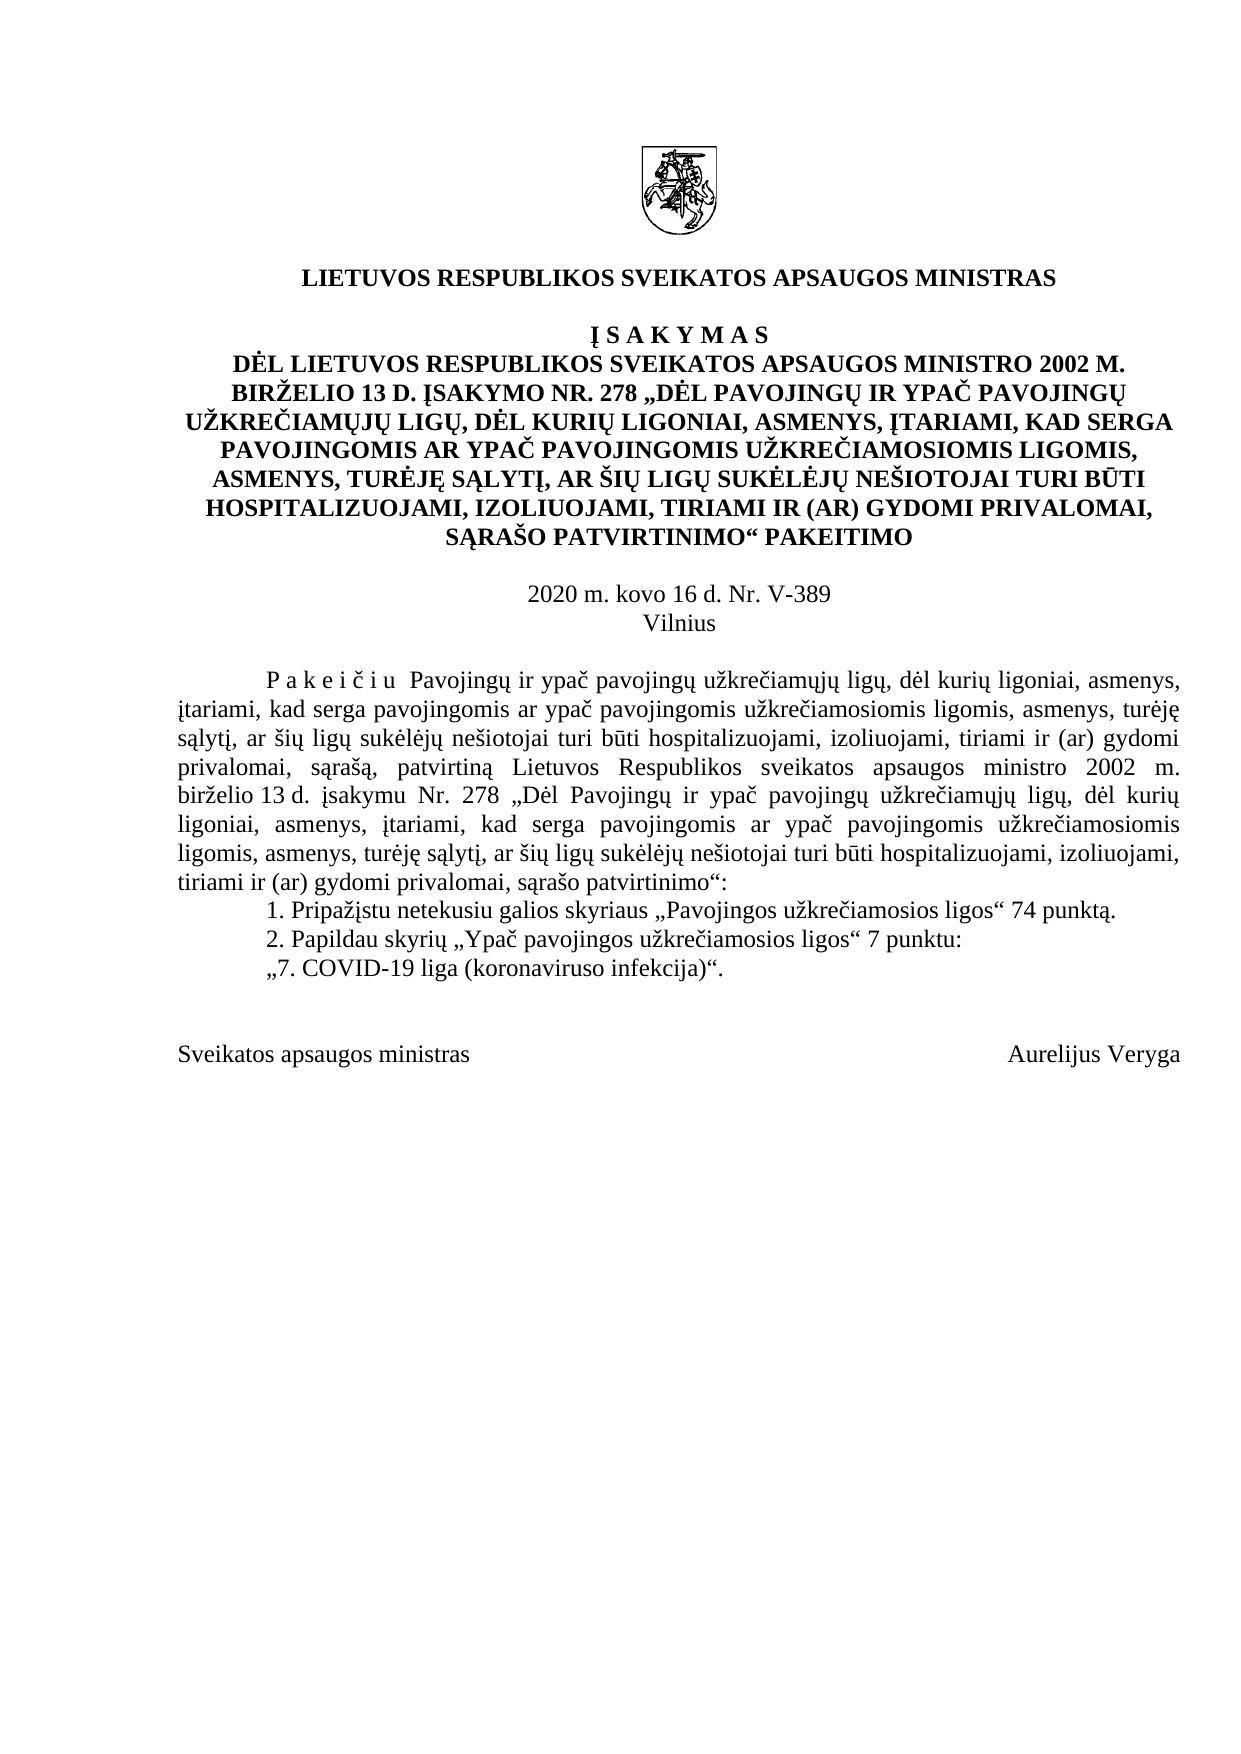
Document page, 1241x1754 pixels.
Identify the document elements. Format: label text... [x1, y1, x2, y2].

text 2020 m. kovo 16 d. Nr. V-389 [177, 579, 1181, 608]
text Vilnius [177, 608, 1181, 637]
text Pakeičiu Pavojingų ir ypač pavojingų užkrečiamųjų ligų, dėl kurių ligoniai, asmenys, įtariami, kad serga pavojingomis ar ypač pavojingomis užkrečiamosiomis ligomis, asmenys, turėję sąlytį, ar šių ligų sukėlėjų nešiotojai turi būti hospitalizuojami, izoliuojami, tiriami ir (ar) gydomi privalomai, sąrašą, patvirtiną Lietuvos Respublikos sveikatos apsaugos ministro 2002 m. birželio 13 d. įsakymu Nr. 278 „Dėl Pavojingų ir ypač pavojingų užkrečiamųjų ligų, dėl kurių ligoniai, asmenys, įtariami, kad serga pavojingomis ar ypač pavojingomis užkrečiamosiomis ligomis, asmenys, turėję sąlytį, ar šių ligų sukėlėjų nešiotojai turi būti hospitalizuojami, izoliuojami, tiriami ir (ar) gydomi privalomai, sąrašo patvirtinimo“: [177, 666, 1181, 896]
text Sveikatos apsaugos ministras Aurelijus Veryga [177, 1039, 1181, 1068]
text 1. Pripažįstu netekusiu galios skyriaus „Pavojingos užkrečiamosios ligos“ 74 punktą. [177, 896, 1181, 924]
text LIETUVOS RESPUBLIKOS SVEIKATOS APSAUGOS MINISTRAS [177, 263, 1181, 292]
text Į S A K Y M A S [177, 321, 1181, 349]
text 2. Papildau skyrių „Ypač pavojingos užkrečiamosios ligos“ 7 punktu: [177, 924, 1181, 953]
text „7. COVID-19 liga (koronaviruso infekcija)“. [177, 953, 1181, 982]
text DĖL LIETUVOS RESPUBLIKOS SVEIKATOS APSAUGOS MINISTRO 2002 M. BIRŽELIO 13 D. ĮSAKYMO NR. 278 „DĖL PAVOJINGŲ IR YPAČ PAVOJINGŲ UŽKREČIAMŲJŲ LIGŲ, DĖL KURIŲ LIGONIAI, ASMENYS, ĮTARIAMI, KAD SERGA PAVOJINGOMIS AR YPAČ PAVOJINGOMIS UŽKREČIAMOSIOMIS LIGOMIS, ASMENYS, TURĖJĘ SĄLYTĮ, AR ŠIŲ LIGŲ SUKĖLĖJŲ NEŠIOTOJAI TURI BŪTI HOSPITALIZUOJAMI, IZOLIUOJAMI, TIRIAMI IR (AR) GYDOMI PRIVALOMAI, SĄRAŠO PATVIRTINIMO“ PAKEITIMO [177, 349, 1181, 551]
